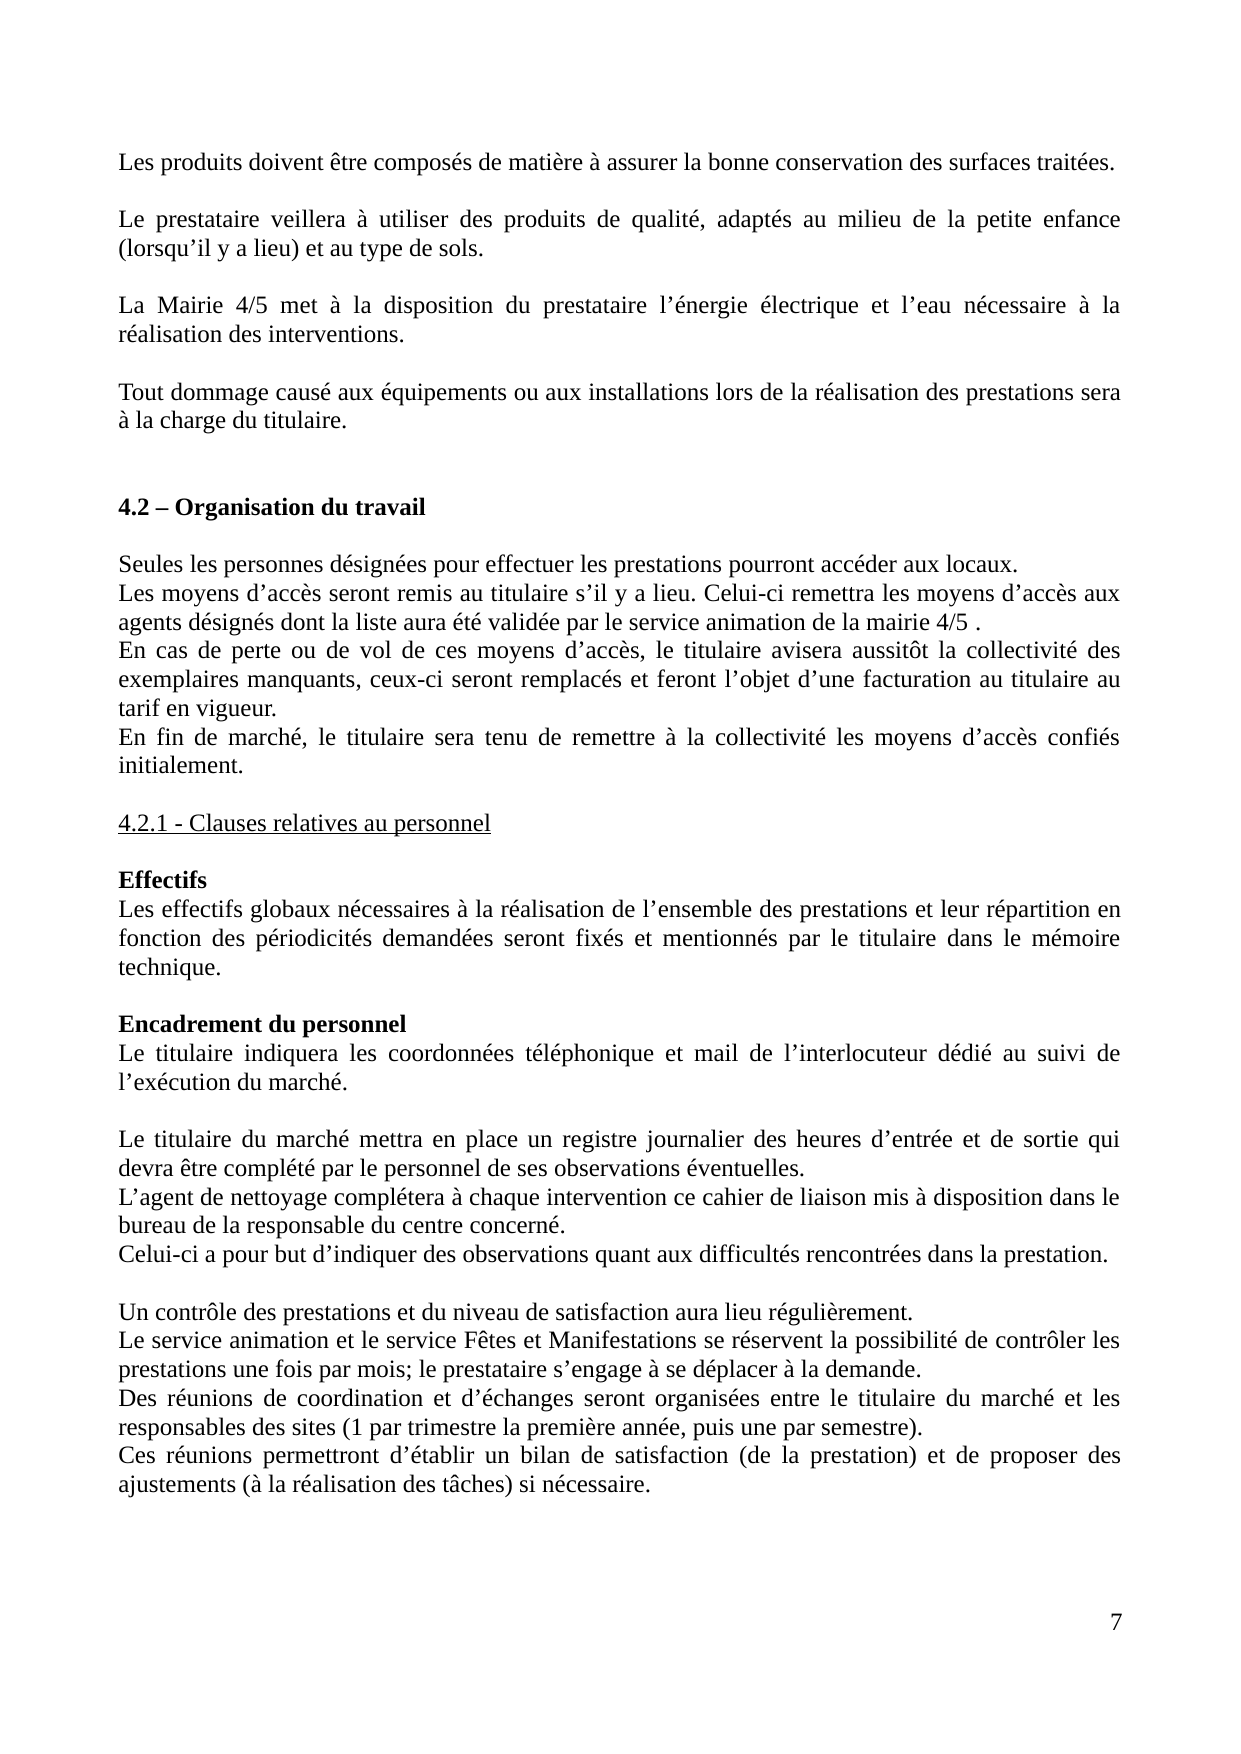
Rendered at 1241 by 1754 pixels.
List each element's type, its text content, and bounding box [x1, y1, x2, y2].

text L’agent de nettoyage complétera à chaque intervention ce cahier de liaison mis à disposition dans le bureau de la responsable du centre concerné. [118, 1182, 1122, 1239]
list Ces réunions permettront d’établir un bilan de satisfaction (de la prestation) et de proposer des ajustements (à la réalisation des tâches) si nécessaire. [118, 1441, 1122, 1498]
text Effectifs [118, 866, 1122, 894]
text Tout dommage causé aux équipements ou aux installations lors de la réalisation des prestations sera à la charge du titulaire. [118, 377, 1122, 434]
text Le prestataire veillera à utiliser des produits de qualité, adaptés au milieu de la petite enfance (lorsqu’il y a lieu) et au type de sols. [118, 204, 1122, 262]
list Des réunions de coordination et d’échanges seront organisées entre le titulaire du marché et les responsables des sites (1 par trimestre la première année, puis une par semestre). [83, 1383, 1122, 1441]
text Les moyens d’accès seront remis au titulaire s’il y a lieu. Celui-ci remettra les moyens d’accès aux agents désignés dont la liste aura été validée par le service animation de la mairie 4/5 . [118, 578, 1122, 636]
text Seules les personnes désignées pour effectuer les prestations pourront accéder aux locaux. [118, 549, 1122, 578]
text En fin de marché, le titulaire sera tenu de remettre à la collectivité les moyens d’accès confiés initialement. [118, 722, 1122, 779]
text Le titulaire indiquera les coordonnées téléphonique et mail de l’interlocuteur dédié au suivi de l’exécution du marché. [118, 1038, 1122, 1096]
text Les produits doivent être composés de matière à assurer la bonne conservation des surfaces traitées. [118, 147, 1122, 176]
text Celui-ci a pour but d’indiquer des observations quant aux difficultés rencontrées dans la prestation. [118, 1239, 1122, 1268]
text 4.2.1 - Clauses relatives au personnel [118, 808, 1122, 837]
list Le service animation et le service Fêtes et Manifestations se réservent la possibilité de contrôler les prestations une fois par mois; le prestataire s’engage à se déplacer à la demande. [83, 1326, 1122, 1383]
text Encadrement du personnel [118, 1009, 1122, 1038]
list Un contrôle des prestations et du niveau de satisfaction aura lieu régulièrement. [83, 1297, 1122, 1326]
text Le titulaire du marché mettra en place un registre journalier des heures d’entrée et de sortie qui devra être complété par le personnel de ses observations éventuelles. [118, 1124, 1122, 1182]
text Les effectifs globaux nécessaires à la réalisation de l’ensemble des prestations et leur répartition en fonction des périodicités demandées seront fixés et mentionnés par le titulaire dans le mémoire technique. [118, 894, 1122, 1009]
text La Mairie 4/5 met à la disposition du prestataire l’énergie électrique et l’eau nécessaire à la réalisation des interventions. [118, 291, 1122, 348]
text En cas de perte ou de vol de ces moyens d’accès, le titulaire avisera aussitôt la collectivité des exemplaires manquants, ceux-ci seront remplacés et feront l’objet d’une facturation au titulaire au tarif en vigueur. [118, 636, 1122, 722]
text 4.2 – Organisation du travail [118, 492, 1122, 521]
